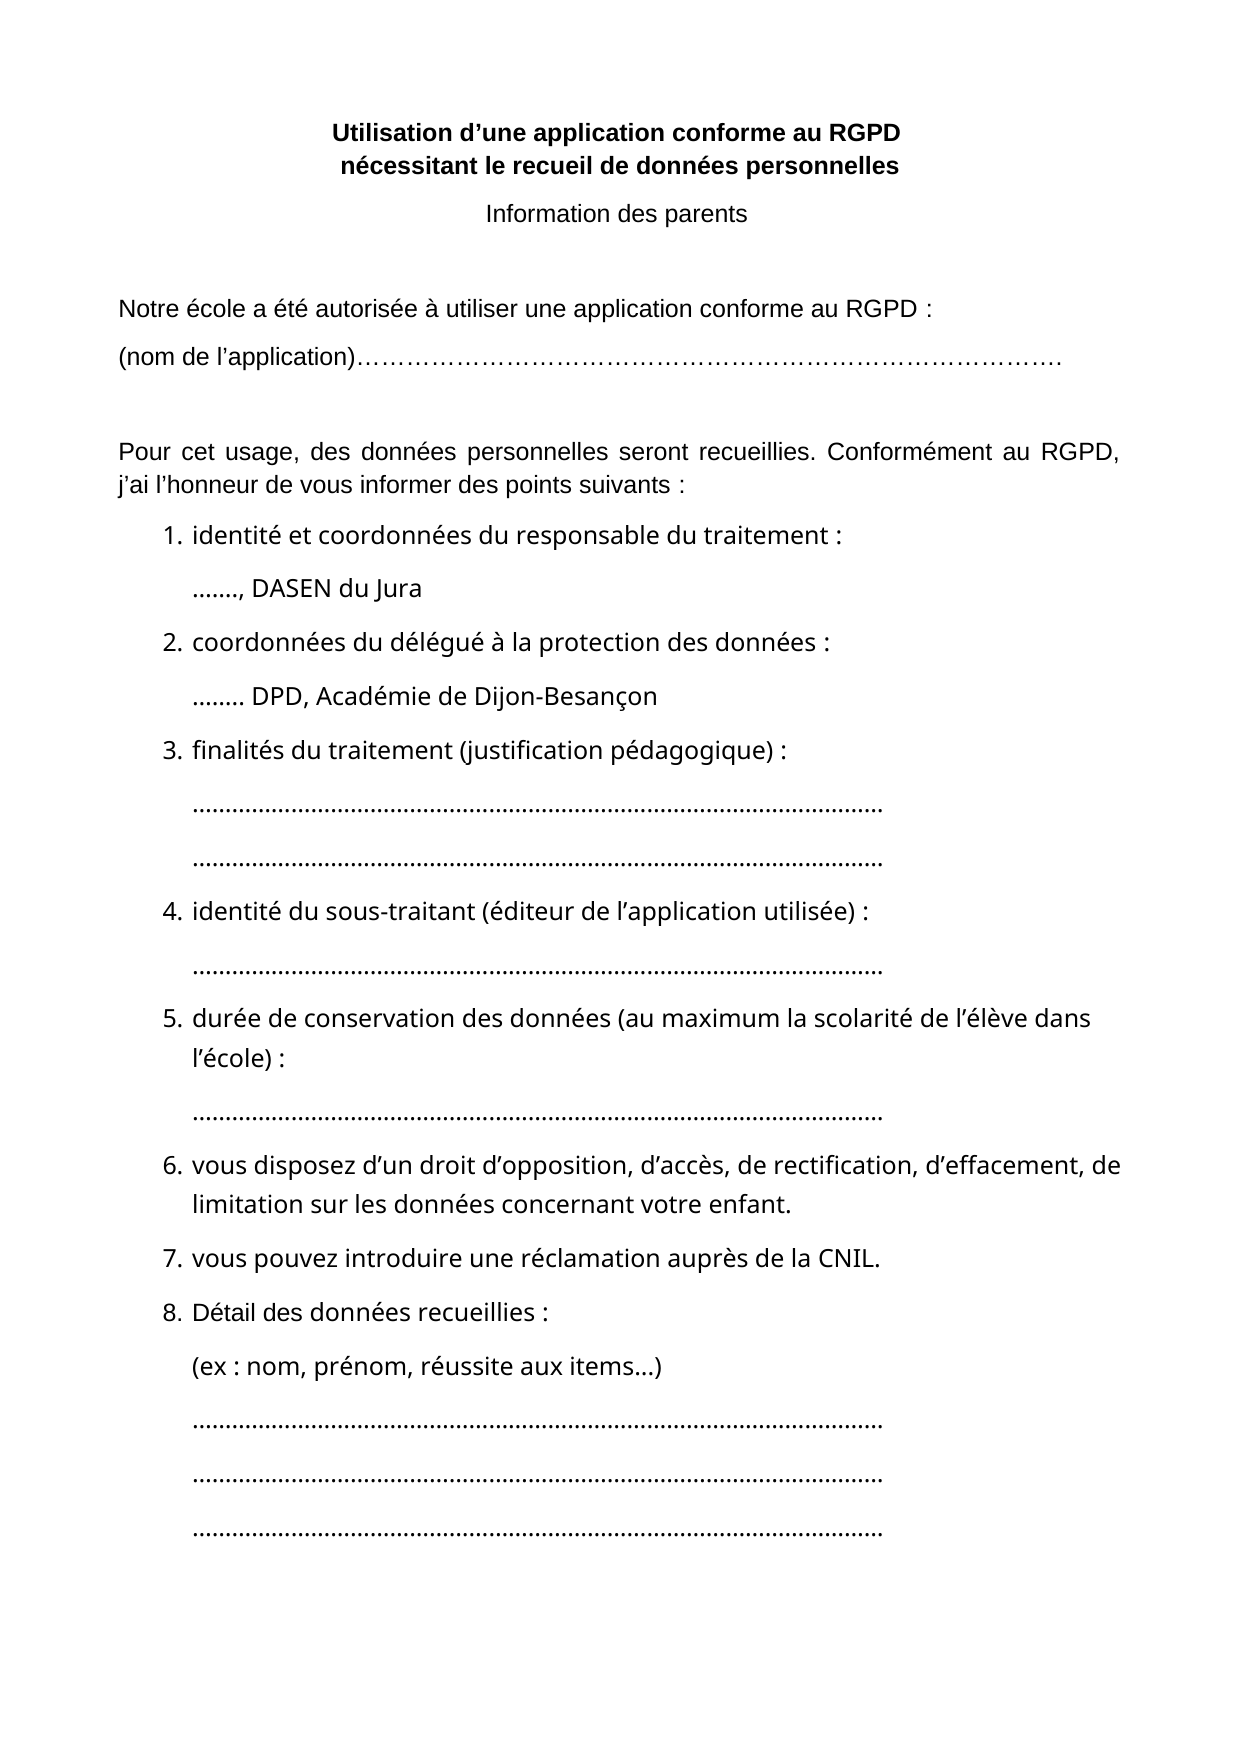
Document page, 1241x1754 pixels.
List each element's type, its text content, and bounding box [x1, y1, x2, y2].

text Information des parents [118, 199, 1122, 227]
list …………………………………………………………………………………………… [162, 840, 1122, 874]
list …………………………………………………………………………………………… [162, 1509, 1122, 1543]
list (ex : nom, prénom, réussite aux items...) [162, 1348, 1122, 1382]
list …….. DPD, Académie de Dijon-Besançon [162, 679, 1122, 713]
list …………………………………………………………………………………………… [162, 1456, 1122, 1490]
list …………………………………………………………………………………………… [162, 1094, 1122, 1128]
list …………………………………………………………………………………………… [162, 786, 1122, 820]
text (nom de l’application)…………………………………………………………………………. [118, 342, 1122, 370]
list identité et coordonnées du responsable du traitement : [162, 517, 1122, 551]
text Notre école a été autorisée à utiliser une application conforme au RGPD : [118, 294, 1122, 323]
list ……., DASEN du Jura [162, 571, 1122, 605]
list vous disposez d’un droit d’opposition, d’accès, de rectification, d’effacement, de limitation sur les données concernant votre enfant. [162, 1148, 1122, 1221]
list …………………………………………………………………………………………… [162, 1402, 1122, 1436]
text Utilisation d’une application conforme au RGPD nécessitant le recueil de données personnelles [118, 118, 1122, 180]
list finalités du traitement (justification pédagogique) : [162, 732, 1122, 766]
list durée de conservation des données (au maximum la scolarité de l’élève dans l’école) : [162, 1001, 1122, 1074]
text Pour cet usage, des données personnelles seront recueillies. Conformément au RGPD, j’ai l’honneur de vous informer des points suivants : [118, 437, 1122, 498]
list identité du sous-traitant (éditeur de l’application utilisée) : [162, 894, 1122, 928]
list …………………………………………………………………………………………… [162, 947, 1122, 981]
list Détail des données recueillies : [162, 1294, 1122, 1328]
list vous pouvez introduire une réclamation auprès de la CNIL. [162, 1241, 1122, 1275]
list coordonnées du délégué à la protection des données : [162, 625, 1122, 659]
